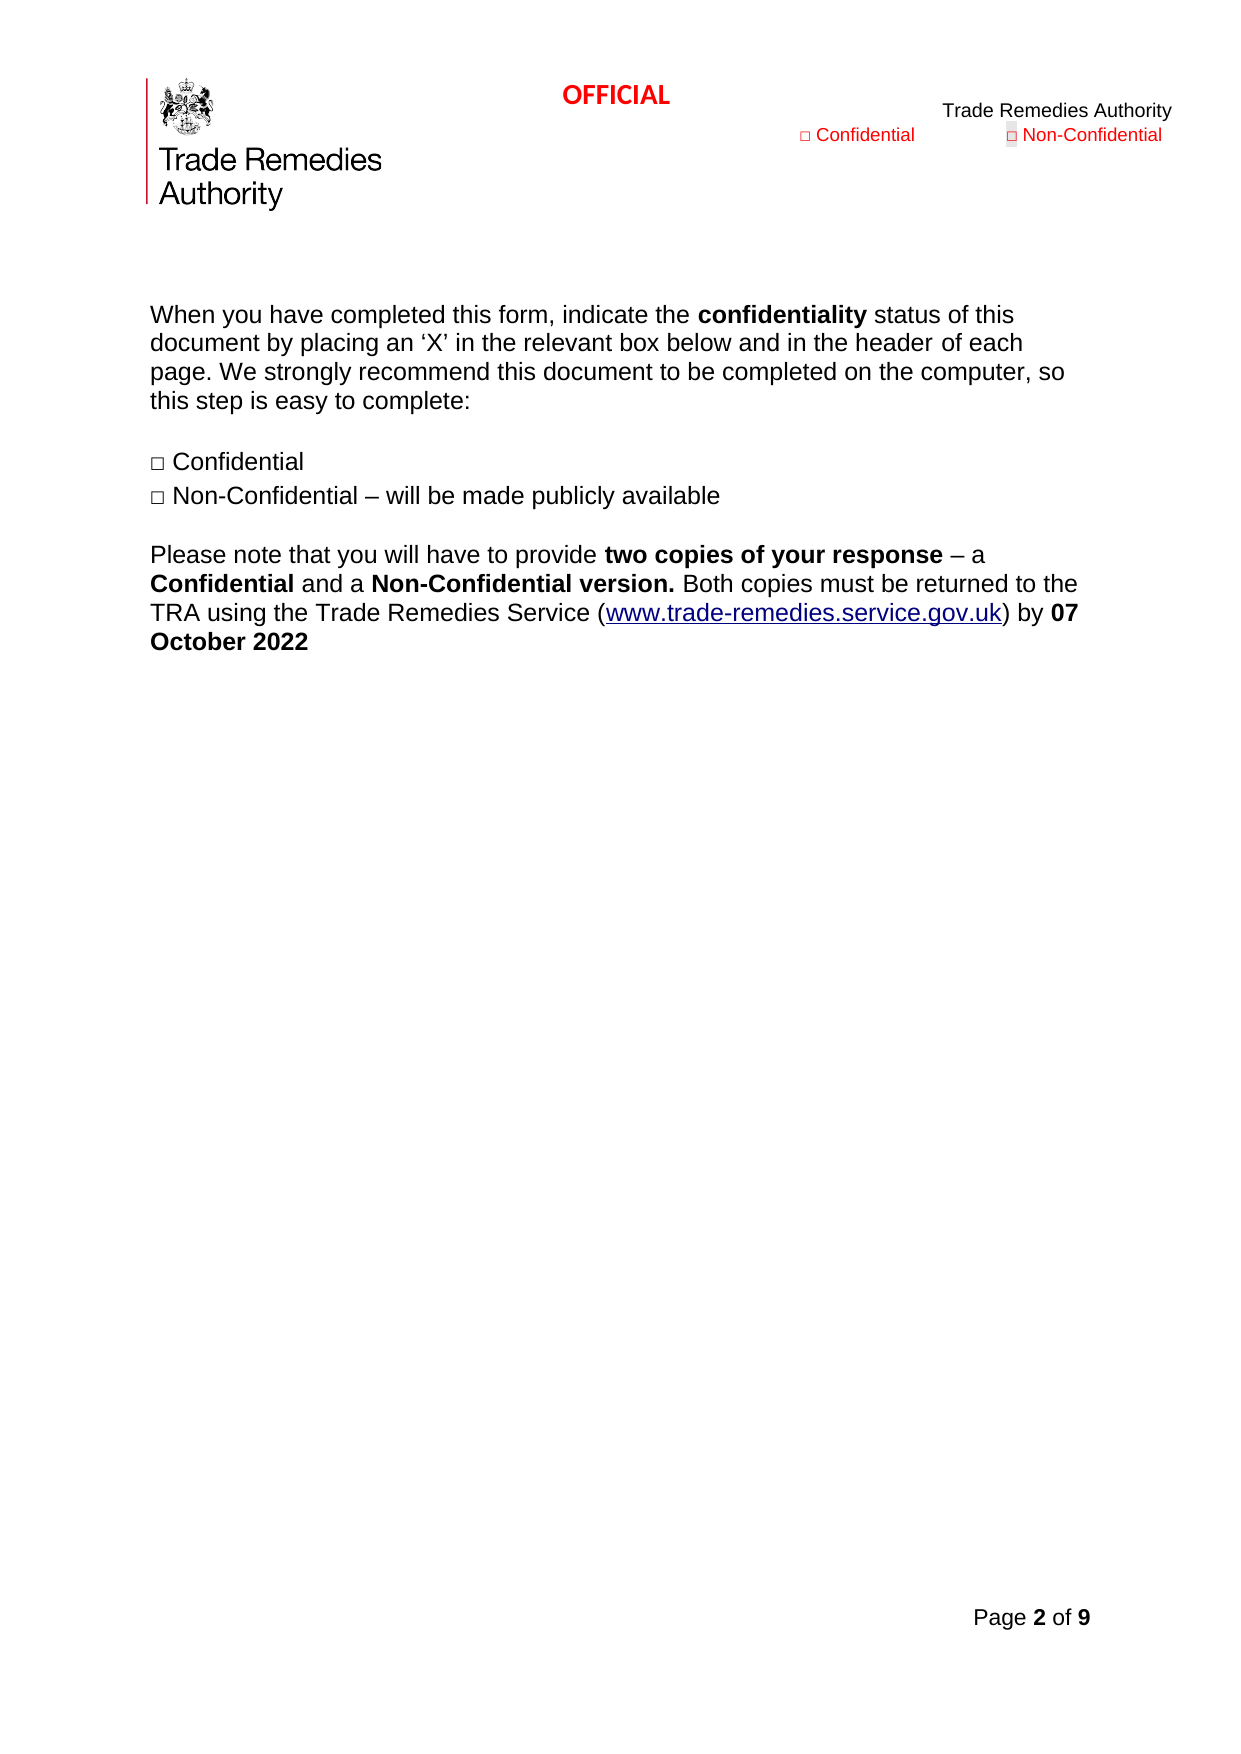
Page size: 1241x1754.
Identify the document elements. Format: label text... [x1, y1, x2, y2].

text ☐ Confidential [150, 443, 1090, 477]
text When you have completed this form, indicate the confidentiality status of this document by placing an ‘X’ in the relevant box below and in the header of each page. We strongly recommend this document to be completed on the computer, so this step is easy to complete: [150, 300, 1090, 415]
text ☐ Non-Confidential – will be made publicly available [150, 477, 1090, 512]
text Please note that you will have to provide two copies of your response – a Confidential and a Non-Confidential version. Both copies must be returned to the TRA using the Trade Remedies Service (www.trade-remedies.service.gov.uk) by 07 October 2022 [150, 540, 1090, 655]
